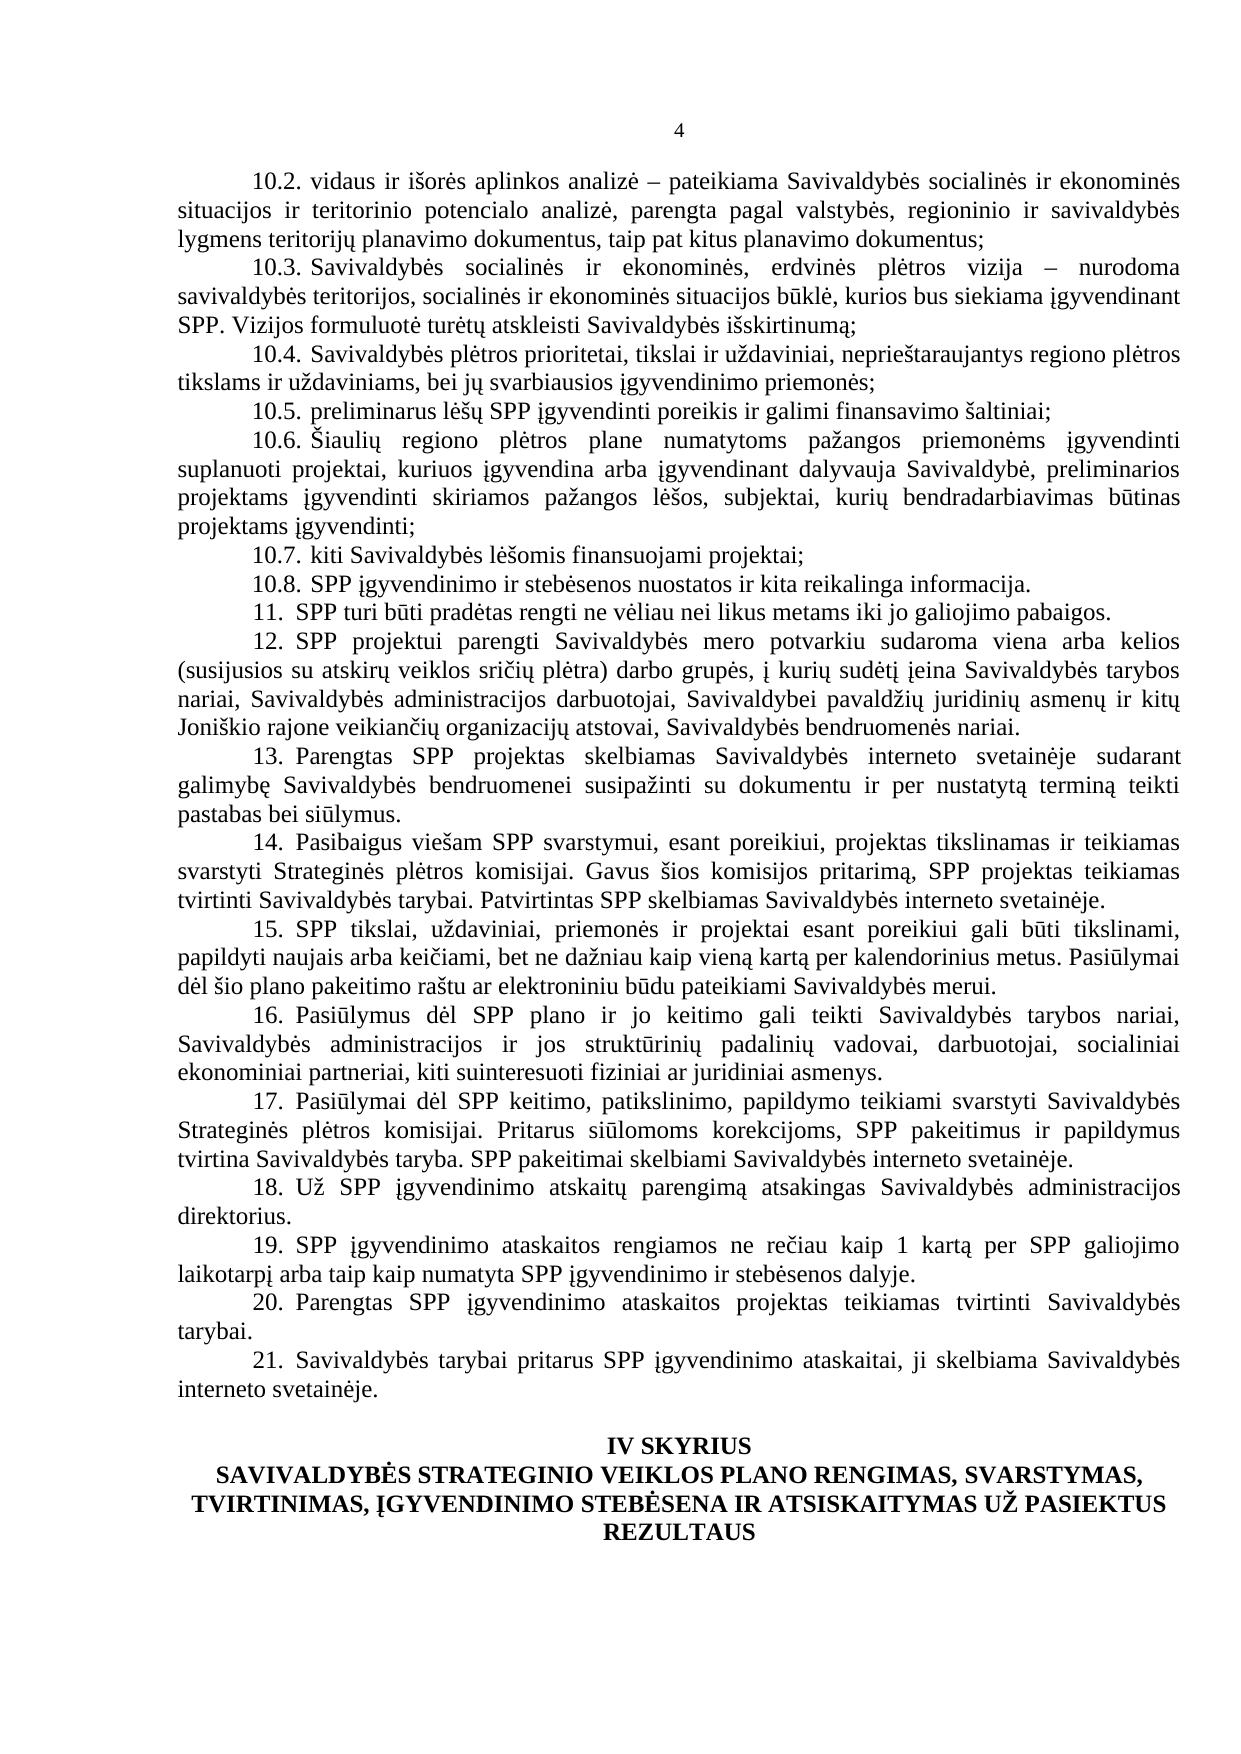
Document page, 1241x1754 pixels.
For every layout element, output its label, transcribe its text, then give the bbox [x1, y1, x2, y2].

text 10.7. kiti Savivaldybės lėšomis finansuojami projektai; [177, 540, 1181, 569]
text 10.5. preliminarus lėšų SPP įgyvendinti poreikis ir galimi finansavimo šaltiniai; [177, 396, 1181, 425]
text 11. SPP turi būti pradėtas rengti ne vėliau nei likus metams iki jo galiojimo pabaigos. [177, 597, 1181, 626]
text 10.4. Savivaldybės plėtros prioritetai, tikslai ir uždaviniai, neprieštaraujantys regiono plėtros tikslams ir uždaviniams, bei jų svarbiausios įgyvendinimo priemonės; [177, 339, 1181, 396]
text 12. SPP projektui parengti Savivaldybės mero potvarkiu sudaroma viena arba kelios (susijusios su atskirų veiklos sričių plėtra) darbo grupės, į kurių sudėtį įeina Savivaldybės tarybos nariai, Savivaldybės administracijos darbuotojai, Savivaldybei pavaldžių juridinių asmenų ir kitų Joniškio rajone veikiančių organizacijų atstovai, Savivaldybės bendruomenės nariai. [177, 626, 1181, 741]
text 20. Parengtas SPP įgyvendinimo ataskaitos projektas teikiamas tvirtinti Savivaldybės tarybai. [177, 1287, 1181, 1345]
text 15. SPP tikslai, uždaviniai, priemonės ir projektai esant poreikiui gali būti tikslinami, papildyti naujais arba keičiami, bet ne dažniau kaip vieną kartą per kalendorinius metus. Pasiūlymai dėl šio plano pakeitimo raštu ar elektroniniu būdu pateikiami Savivaldybės merui. [177, 914, 1181, 1000]
text 10.2. vidaus ir išorės aplinkos analizė – pateikiama Savivaldybės socialinės ir ekonominės situacijos ir teritorinio potencialo analizė, parengta pagal valstybės, regioninio ir savivaldybės lygmens teritorijų planavimo dokumentus, taip pat kitus planavimo dokumentus; [177, 166, 1181, 252]
text 16. Pasiūlymus dėl SPP plano ir jo keitimo gali teikti Savivaldybės tarybos nariai, Savivaldybės administracijos ir jos struktūrinių padalinių vadovai, darbuotojai, socialiniai ekonominiai partneriai, kiti suinteresuoti fiziniai ar juridiniai asmenys. [177, 1000, 1181, 1086]
text 14. Pasibaigus viešam SPP svarstymui, esant poreikiui, projektas tikslinamas ir teikiamas svarstyti Strateginės plėtros komisijai. Gavus šios komisijos pritarimą, SPP projektas teikiamas tvirtinti Savivaldybės tarybai. Patvirtintas SPP skelbiamas Savivaldybės interneto svetainėje. [177, 827, 1181, 914]
text IV SKYRIUS [177, 1431, 1181, 1460]
text 19. SPP įgyvendinimo ataskaitos rengiamos ne rečiau kaip 1 kartą per SPP galiojimo laikotarpį arba taip kaip numatyta SPP įgyvendinimo ir stebėsenos dalyje. [177, 1230, 1181, 1287]
text 21. Savivaldybės tarybai pritarus SPP įgyvendinimo ataskaitai, ji skelbiama Savivaldybės interneto svetainėje. [177, 1345, 1181, 1402]
text 13. Parengtas SPP projektas skelbiamas Savivaldybės interneto svetainėje sudarant galimybę Savivaldybės bendruomenei susipažinti su dokumentu ir per nustatytą terminą teikti pastabas bei siūlymus. [177, 741, 1181, 827]
text 10.8. SPP įgyvendinimo ir stebėsenos nuostatos ir kita reikalinga informacija. [177, 569, 1181, 597]
text 10.3. Savivaldybės socialinės ir ekonominės, erdvinės plėtros vizija – nurodoma savivaldybės teritorijos, socialinės ir ekonominės situacijos būklė, kurios bus siekiama įgyvendinant SPP. Vizijos formuluotė turėtų atskleisti Savivaldybės išskirtinumą; [177, 252, 1181, 339]
text 10.6. Šiaulių regiono plėtros plane numatytoms pažangos priemonėms įgyvendinti suplanuoti projektai, kuriuos įgyvendina arba įgyvendinant dalyvauja Savivaldybė, preliminarios projektams įgyvendinti skiriamos pažangos lėšos, subjektai, kurių bendradarbiavimas būtinas projektams įgyvendinti; [177, 425, 1181, 540]
text SAVIVALDYBĖS STRATEGINIO VEIKLOS PLANO RENGIMAS, SVARSTYMAS, TVIRTINIMAS, ĮGYVENDINIMO STEBĖSENA IR ATSISKAITYMAS UŽ PASIEKTUS REZULTAUS [177, 1460, 1181, 1546]
text 18. Už SPP įgyvendinimo atskaitų parengimą atsakingas Savivaldybės administracijos direktorius. [177, 1172, 1181, 1230]
text 17. Pasiūlymai dėl SPP keitimo, patikslinimo, papildymo teikiami svarstyti Savivaldybės Strateginės plėtros komisijai. Pritarus siūlomoms korekcijoms, SPP pakeitimus ir papildymus tvirtina Savivaldybės taryba. SPP pakeitimai skelbiami Savivaldybės interneto svetainėje. [177, 1086, 1181, 1172]
